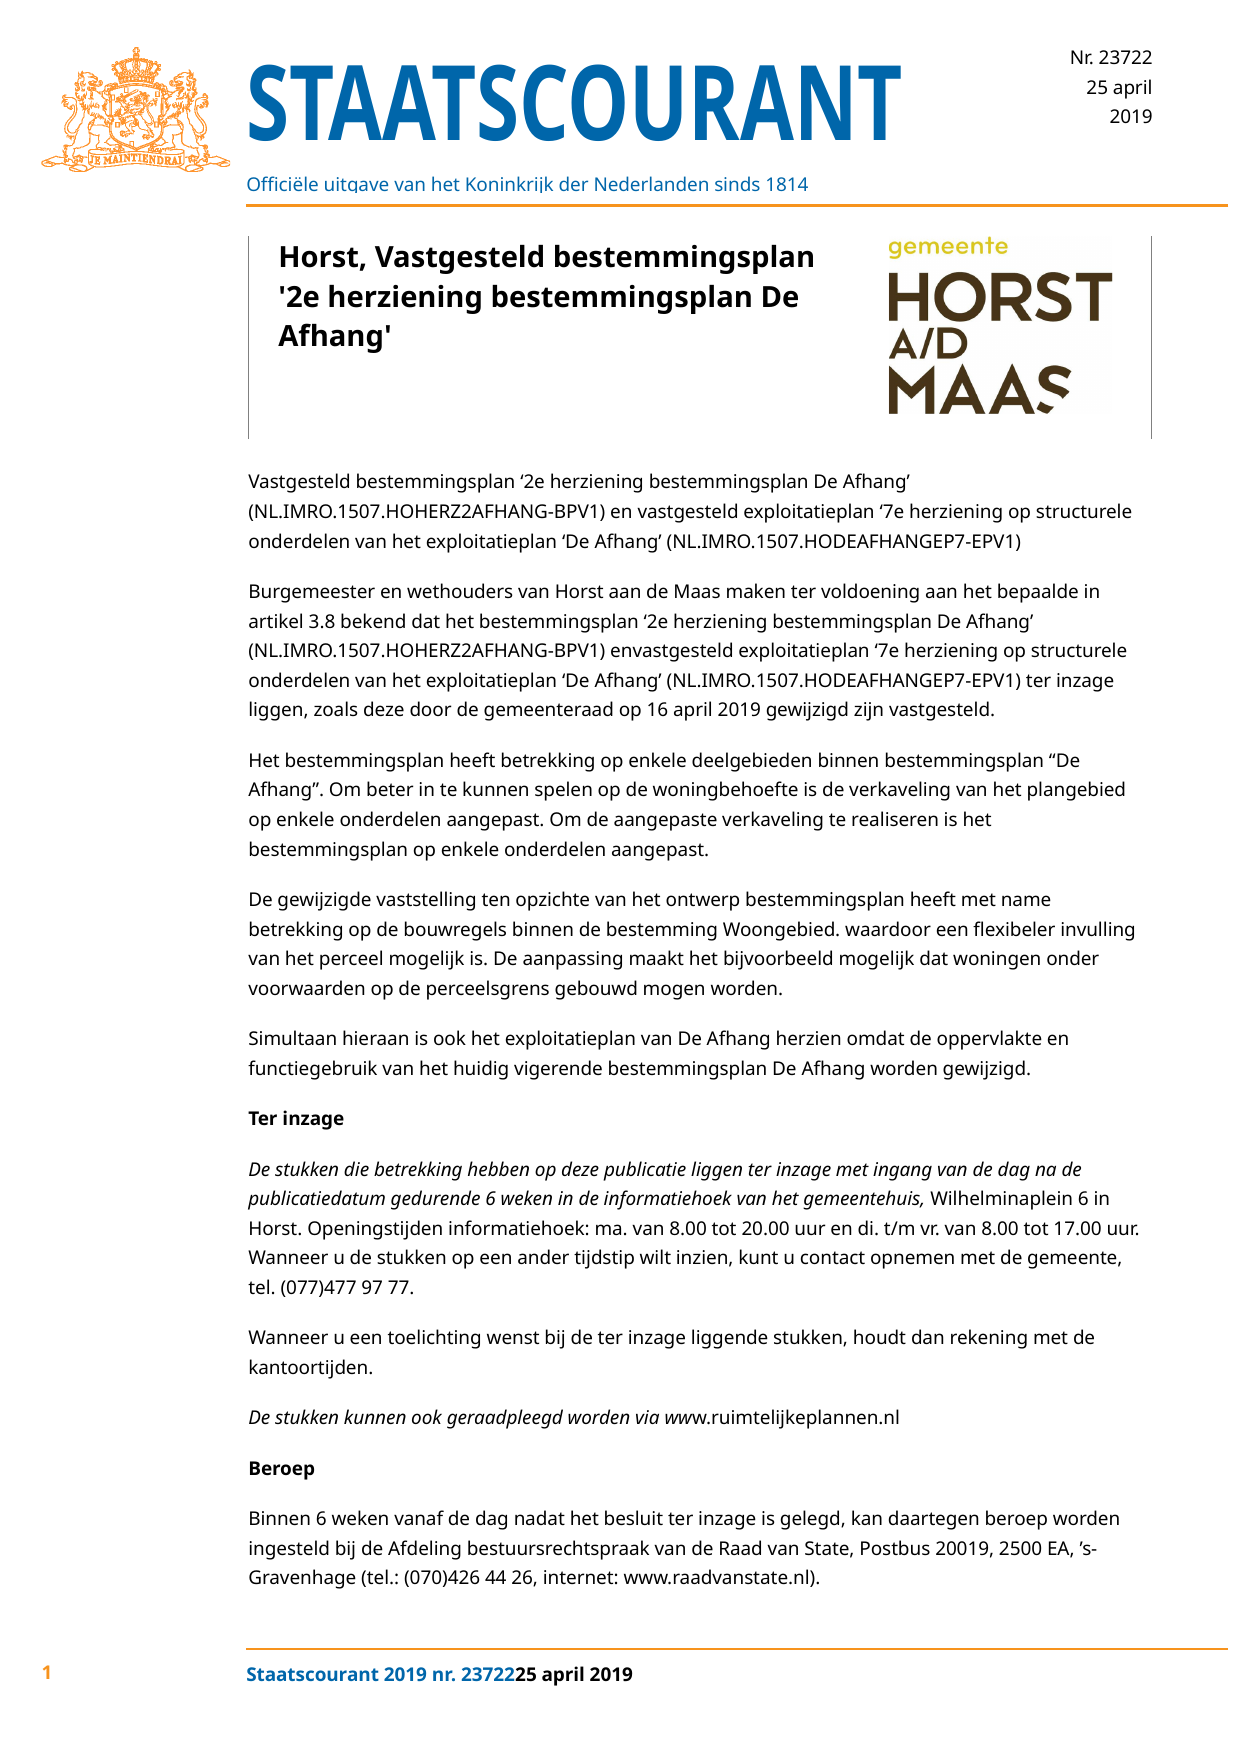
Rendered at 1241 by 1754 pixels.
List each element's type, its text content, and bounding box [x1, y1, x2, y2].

table_header [1113, 236, 1151, 413]
text Vastgesteld bestemmingsplan ‘2e herziening bestemmingsplan De Afhang’ (NL.IMRO.1507.HOHERZ2AFHANG-BPV1) en vastgesteld exploitatieplan ‘7e herziening op structurele onderdelen van het exploitatieplan ‘De Afhang’ (NL.IMRO.1507.HODEAFHANGEP7-EPV1) [248, 469, 1152, 553]
table_header Horst, Vastgesteld bestemmingsplan '2e herziening bestemmingsplan De Afhang' [249, 236, 850, 439]
text Wanneer u een toelichting wenst bij de ter inzage liggende stukken, houdt dan rekening met de kantoortijden. [248, 1324, 1152, 1380]
text De gewijzigde vaststelling ten opzichte van het ontwerp bestemmingsplan heeft met name betrekking op de bouwregels binnen de bestemming Woongebied. waardoor een flexibeler invulling van het perceel mogelijk is. De aanpassing maakt het bijvoorbeeld mogelijk dat woningen onder voorwaarden op de perceelsgrens gebouwd mogen worden. [248, 886, 1152, 1001]
table_header [850, 236, 888, 413]
text Ter inzage [248, 1105, 1152, 1131]
text Het bestemmingsplan heeft betrekking op enkele deelgebieden binnen bestemmingsplan “De Afhang”. Om beter in te kunnen spelen op de woningbehoefte is de verkaveling van het plangebied op enkele onderdelen aangepast. Om de aangepaste verkaveling te realiseren is het bestemmingsplan op enkele onderdelen aangepast. [248, 747, 1152, 861]
text Beroep [248, 1455, 1152, 1481]
picture [888, 236, 1113, 414]
text Burgemeester en wethouders van Horst aan de Maas maken ter voldoening aan het bepaalde in artikel 3.8 bekend dat het bestemmingsplan ‘2e herziening bestemmingsplan De Afhang’ (NL.IMRO.1507.HOHERZ2AFHANG-BPV1) envastgesteld exploitatieplan ‘7e herziening op structurele onderdelen van het exploitatieplan ‘De Afhang’ (NL.IMRO.1507.HODEAFHANGEP7-EPV1) ter inzage liggen, zoals deze door de gemeenteraad op 16 april 2019 gewijzigd zijn vastgesteld. [248, 578, 1152, 722]
text De stukken kunnen ook geraadpleegd worden via www.ruimtelijkeplannen.nl [248, 1404, 1152, 1430]
text Binnen 6 weken vanaf de dag nadat het besluit ter inzage is gelegd, kan daartegen beroep worden ingesteld bij de Afdeling bestuursrechtspraak van de Raad van State, Postbus 20019, 2500 EA, ’s-Gravenhage (tel.: (070)426 44 26, internet: www.raadvanstate.nl). [248, 1505, 1152, 1590]
picture [41, 47, 231, 172]
table_header [850, 414, 1151, 439]
text Simultaan hieraan is ook het exploitatieplan van De Afhang herzien omdat de oppervlakte en functiegebruik van het huidig vigerende bestemmingsplan De Afhang worden gewijzigd. [248, 1025, 1152, 1081]
text De stukken die betrekking hebben op deze publicatie liggen ter inzage met ingang van de dag na de publicatiedatum gedurende 6 weken in de informatiehoek van het gemeentehuis, Wilhelminaplein 6 in Horst. Openingstijden informatiehoek: ma. van 8.00 tot 20.00 uur en di. t/m vr. van 8.00 tot 17.00 uur. Wanneer u de stukken op een ander tijdstip wilt inzien, kunt u contact opnemen met de gemeente, tel. (077)477 97 77. [248, 1156, 1152, 1300]
